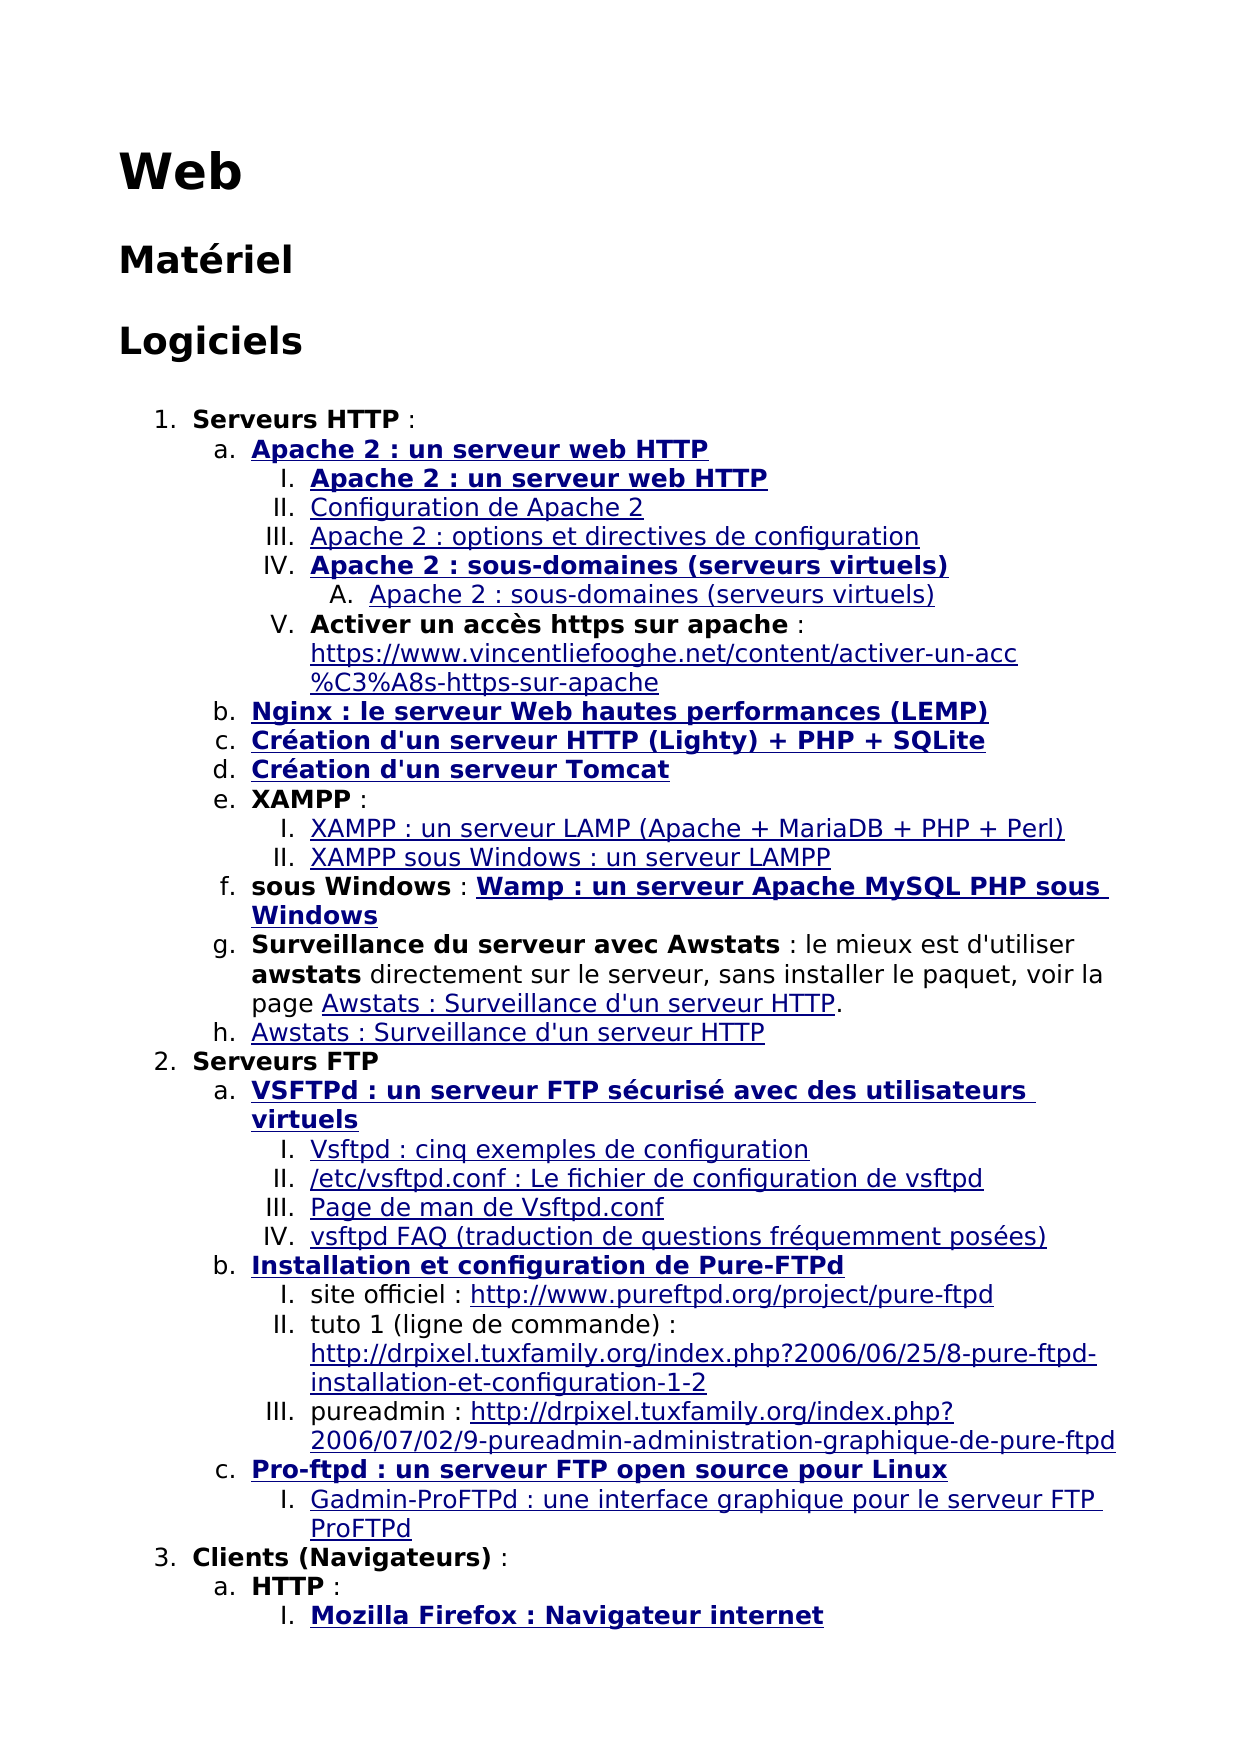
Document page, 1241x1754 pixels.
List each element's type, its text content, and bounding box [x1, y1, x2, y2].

list Mozilla Firefox : Navigateur internet [295, 1601, 1122, 1631]
list Apache 2 : sous-domaines (serveurs virtuels) [295, 551, 1122, 581]
list Apache 2 : un serveur web HTTP [295, 464, 1122, 493]
subtitle Matériel [118, 239, 1122, 282]
list Vsftpd : cinq exemples de configuration [295, 1135, 1122, 1164]
list Création d'un serveur Tomcat [236, 756, 1122, 785]
list Activer un accès https sur apache : https://www.vincentliefooghe.net/content/activer-un-acc%C3%A8s-https-sur-apache [295, 610, 1122, 697]
list Apache 2 : un serveur web HTTP [236, 435, 1122, 464]
list /etc/vsftpd.conf : Le fichier de configuration de vsftpd [295, 1164, 1122, 1193]
list VSFTPd : un serveur FTP sécurisé avec des utilisateurs virtuels [236, 1076, 1122, 1135]
subtitle Web [118, 143, 1122, 201]
list sous Windows : Wamp : un serveur Apache MySQL PHP sous Windows [236, 872, 1122, 931]
list Gadmin-ProFTPd : une interface graphique pour le serveur FTP ProFTPd [295, 1485, 1122, 1543]
list XAMPP sous Windows : un serveur LAMPP [295, 843, 1122, 872]
list Apache 2 : options et directives de configuration [295, 522, 1122, 551]
list Clients (Navigateurs) : [177, 1543, 1122, 1572]
list Installation et configuration de Pure-FTPd [236, 1251, 1122, 1281]
list Configuration de Apache 2 [295, 493, 1122, 522]
list Page de man de Vsftpd.conf [295, 1193, 1122, 1222]
list Awstats : Surveillance d'un serveur HTTP [236, 1018, 1122, 1047]
list XAMPP : un serveur LAMP (Apache + MariaDB + PHP + Perl) [295, 814, 1122, 843]
list pureadmin : http://drpixel.tuxfamily.org/index.php?2006/07/02/9-pureadmin-administration-graphique-de-pure-ftpd [295, 1397, 1122, 1456]
list Création d'un serveur HTTP (Lighty) + PHP + SQLite [236, 726, 1122, 756]
subtitle Logiciels [118, 320, 1122, 364]
list Surveillance du serveur avec Awstats : le mieux est d'utiliser awstats directement sur le serveur, sans installer le paquet, voir la page Awstats : Surveillance d'un serveur HTTP. [236, 931, 1122, 1018]
list Apache 2 : sous-domaines (serveurs virtuels) [354, 581, 1122, 610]
list Pro-ftpd : un serveur FTP open source pour Linux [236, 1456, 1122, 1485]
list tuto 1 (ligne de commande) : http://drpixel.tuxfamily.org/index.php?2006/06/25/8-pure-ftpd-installation-et-configuration-1-2 [295, 1310, 1122, 1397]
list vsftpd FAQ (traduction de questions fréquemment posées) [295, 1222, 1122, 1251]
list Serveurs HTTP : [177, 406, 1122, 435]
list XAMPP : [236, 785, 1122, 814]
list Serveurs FTP [177, 1047, 1122, 1076]
list HTTP : [236, 1572, 1122, 1601]
list site officiel : http://www.pureftpd.org/project/pure-ftpd [295, 1281, 1122, 1310]
list Nginx : le serveur Web hautes performances (LEMP) [236, 697, 1122, 726]
